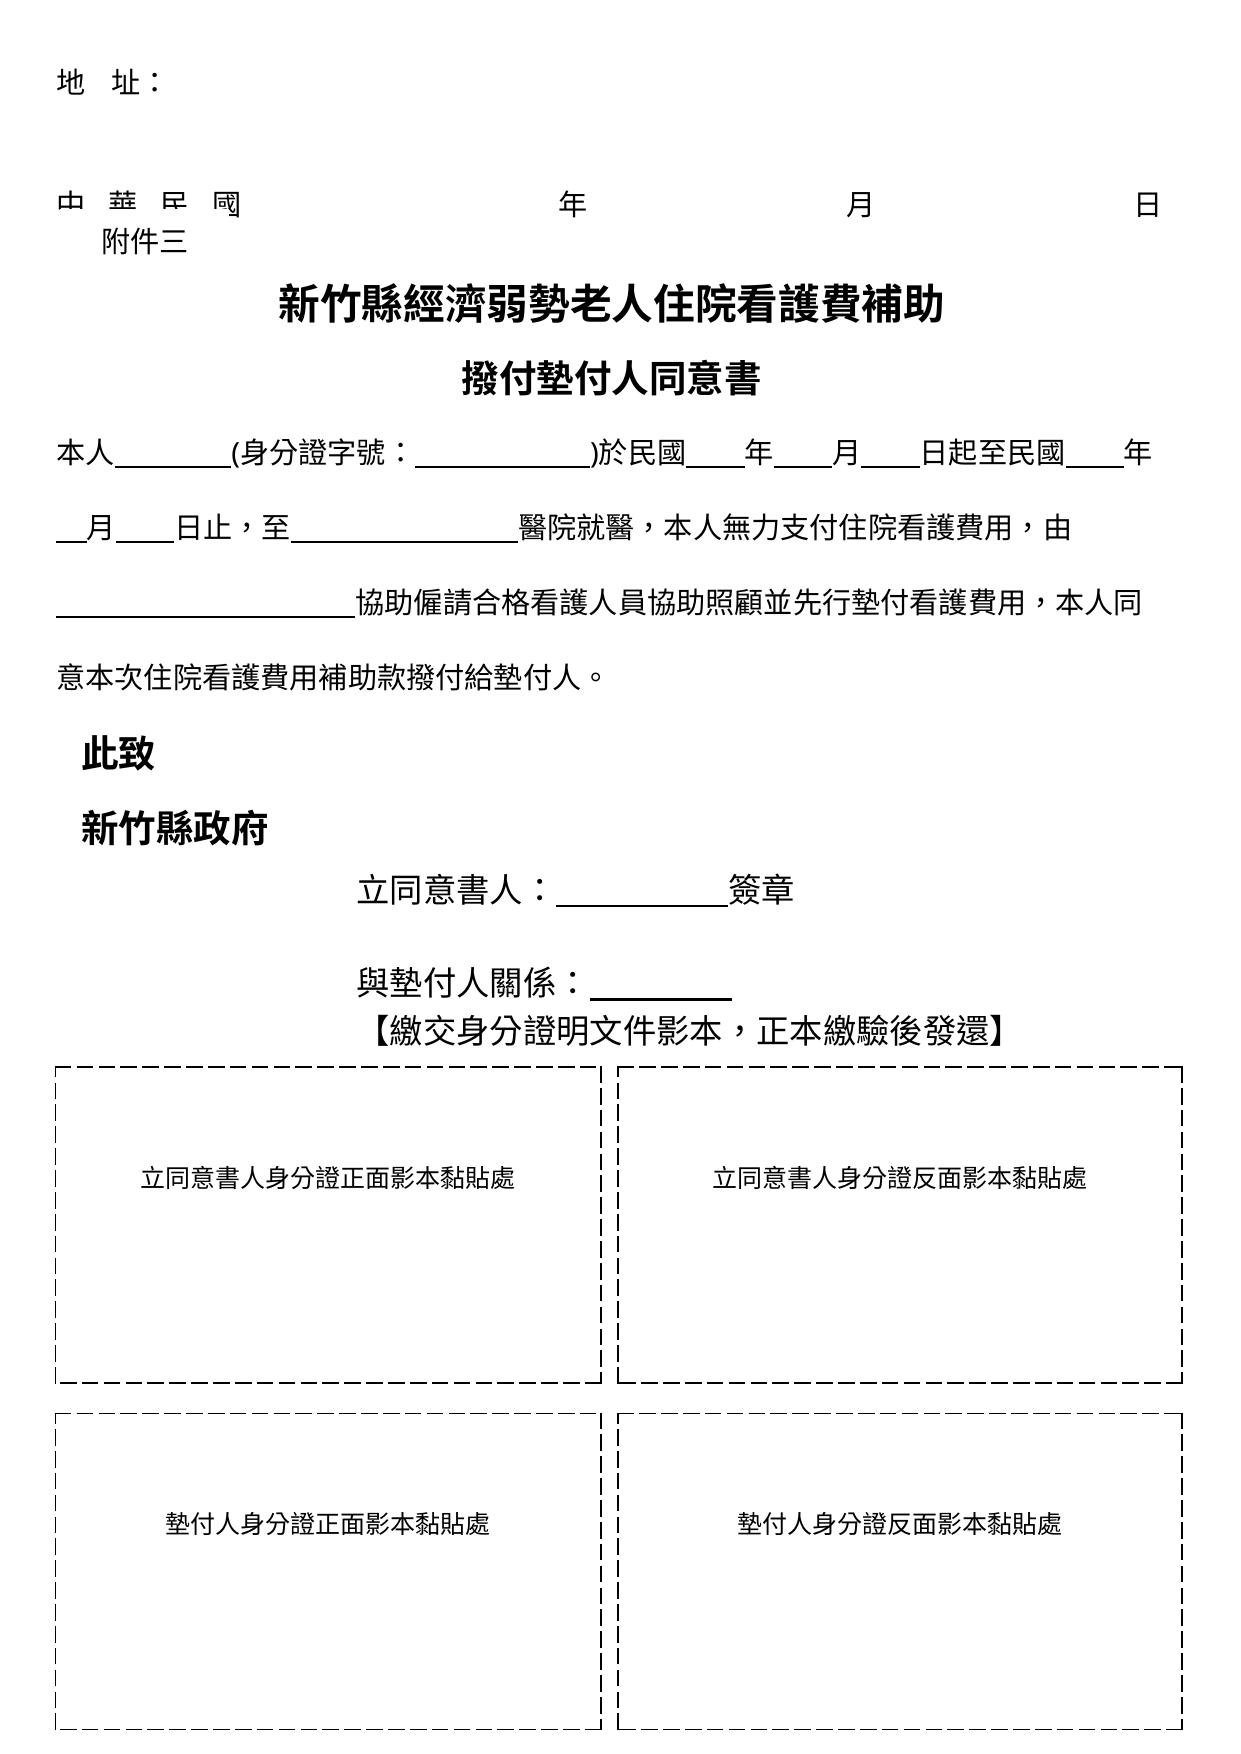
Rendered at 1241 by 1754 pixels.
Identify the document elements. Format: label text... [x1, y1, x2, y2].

text 墊付人身分證反面影本黏貼處 [634, 1505, 1166, 1541]
text 立同意書人身分證正面影本黏貼處 [71, 1158, 585, 1194]
text 月 日止，至 醫院就醫，本人無力支付住院看護費用，由 [56, 488, 1167, 563]
text 本人 (身分證字號： )於民國 年 月 日起至民國 年 [56, 413, 1167, 488]
text 撥付墊付人同意書 [56, 338, 1167, 413]
text 墊付人身分證正面影本黏貼處 [71, 1505, 585, 1541]
text 立同意書人身分證反面影本黏貼處 [634, 1158, 1166, 1194]
text 新竹縣政府 [81, 788, 1167, 863]
text 協助僱請合格看護人員協助照顧並先行墊付看護費用，本人同意本次住院看護費用補助款撥付給墊付人。 [56, 563, 1167, 713]
text 附件三 [77, 219, 212, 261]
text 此致 [81, 713, 1167, 788]
text 【繳交身分證明文件影本，正本繳驗後發還】 [356, 1005, 1167, 1053]
text 新竹縣經濟弱勢老人住院看護費補助 [62, 211, 227, 283]
text 新竹縣經濟弱勢老人住院看護費補助 [56, 263, 1167, 338]
text 立同意書人： 簽章 [356, 863, 1167, 912]
text 與墊付人關係： [356, 957, 1167, 1005]
text 中華民國 年 月 日 [56, 181, 1167, 224]
text 地 址： [56, 60, 1167, 102]
